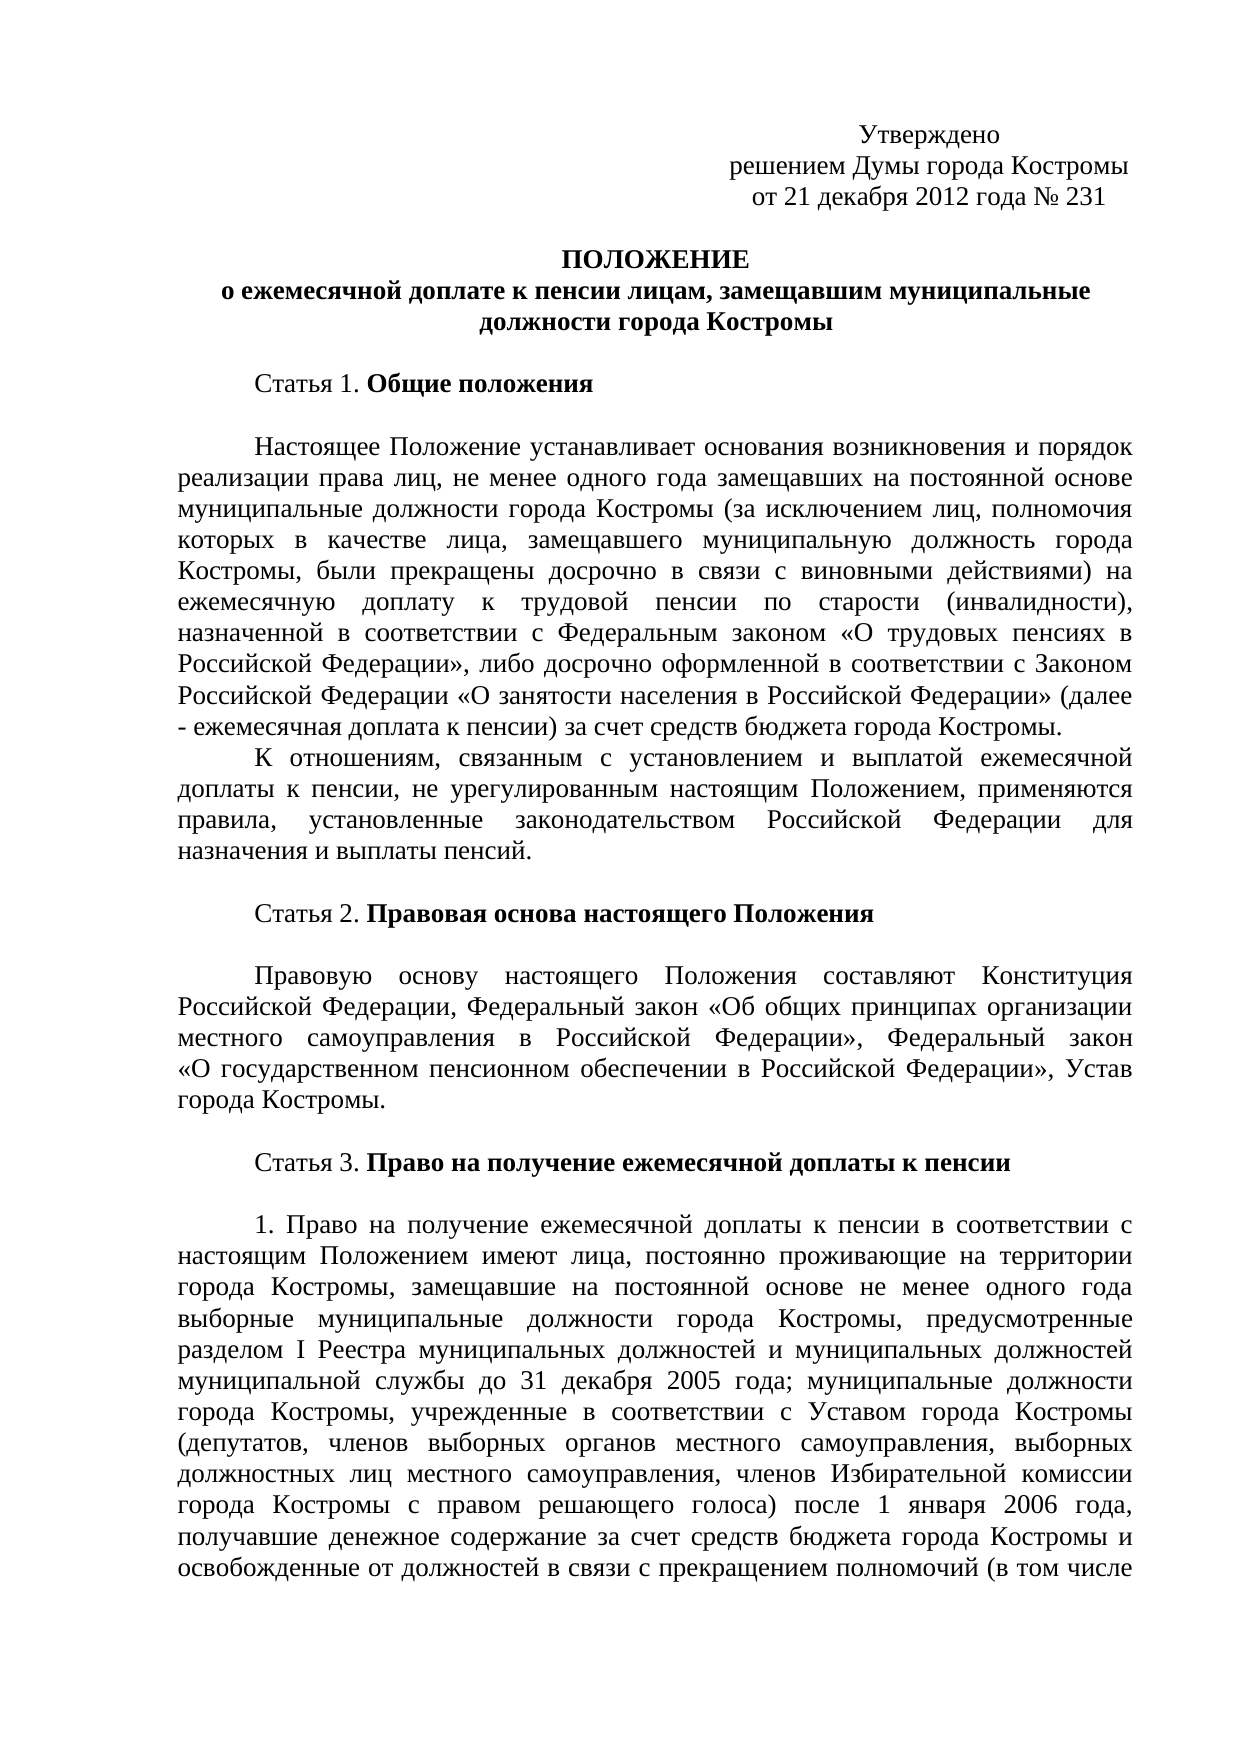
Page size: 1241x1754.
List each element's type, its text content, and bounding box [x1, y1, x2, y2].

text о ежемесячной доплате к пенсии лицам, замещавшим муниципальные должности города Костромы [177, 274, 1135, 336]
text Статья 2. Правовая основа настоящего Положения [177, 897, 1134, 928]
text Правовую основу настоящего Положения составляют Конституция Российской Федерации, Федеральный закон «Об общих принципах организации местного самоуправления в Российской Федерации», Федеральный закон «О государственном пенсионном обеспечении в Российской Федерации», Устав города Костромы. [177, 959, 1134, 1115]
text Статья 1. Общие положения [177, 367, 1134, 398]
text Утверждено [724, 118, 1134, 149]
text Настоящее Положение устанавливает основания возникновения и порядок реализации права лиц, не менее одного года замещавших на постоянной основе муниципальные должности города Костромы (за исключением лиц, полномочия которых в качестве лица, замещавшего муниципальную должность города Костромы, были прекращены досрочно в связи с виновными действиями) на ежемесячную доплату к трудовой пенсии по старости (инвалидности), назначенной в соответствии с Федеральным законом «О трудовых пенсиях в Российской Федерации», либо досрочно оформленной в соответствии с Законом Российской Федерации «О занятости населения в Российской Федерации» (далее - ежемесячная доплата к пенсии) за счет средств бюджета города Костромы. [177, 429, 1134, 741]
text решением Думы города Костромы от 21 декабря 2012 года № 231 [724, 149, 1134, 212]
text ПОЛОЖЕНИЕ [177, 243, 1134, 274]
text К отношениям, связанным с установлением и выплатой ежемесячной доплаты к пенсии, не урегулированным настоящим Положением, применяются правила, установленные законодательством Российской Федерации для назначения и выплаты пенсий. [177, 741, 1134, 866]
text Статья 3. Право на получение ежемесячной доплаты к пенсии [177, 1146, 1134, 1177]
text 1. Право на получение ежемесячной доплаты к пенсии в соответствии с настоящим Положением имеют лица, постоянно проживающие на территории города Костромы, замещавшие на постоянной основе не менее одного года выборные муниципальные должности города Костромы, предусмотренные разделом I Реестра муниципальных должностей и муниципальных должностей муниципальной службы до 31 декабря 2005 года; муниципальные должности города Костромы, учрежденные в соответствии с Уставом города Костромы (депутатов, членов выборных органов местного самоуправления, выборных должностных лиц местного самоуправления, членов Избирательной комиссии города Костромы с правом решающего голоса) после 1 января 2006 года, получавшие денежное содержание за счет средств бюджета города Костромы и освобожденные от должностей в связи с прекращением полномочий (в том числе [177, 1208, 1134, 1582]
